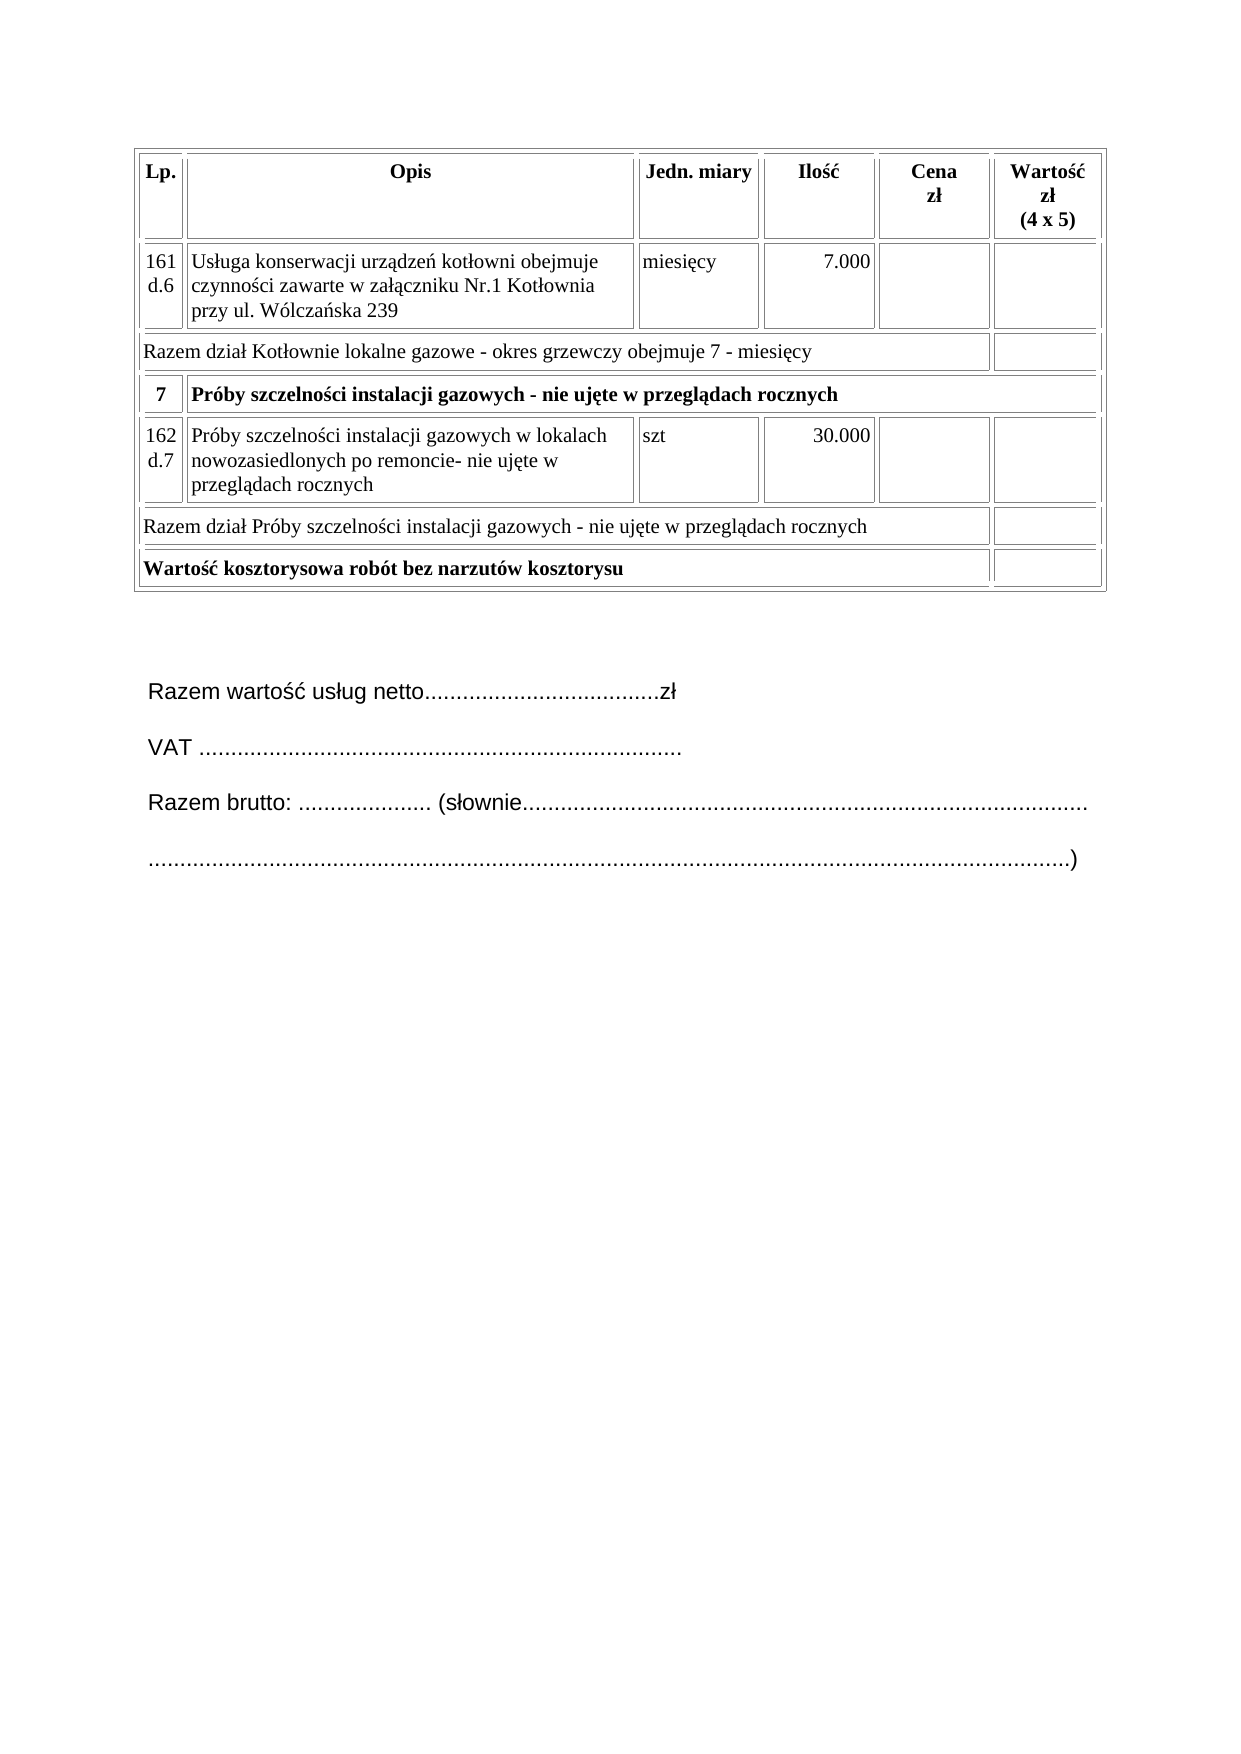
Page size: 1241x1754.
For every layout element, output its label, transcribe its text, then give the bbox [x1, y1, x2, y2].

table_cell [992, 502, 1103, 544]
table_cell [992, 544, 1103, 586]
table_cell miesięcy [636, 238, 761, 328]
table_cell [880, 244, 989, 328]
table_cell 7 [137, 370, 185, 412]
table_cell 161 d.6 [137, 238, 185, 328]
table_header Lp. [137, 149, 185, 238]
table_cell Razem dział Próby szczelności instalacji gazowych - nie ujęte w przeglądach rocznych [137, 502, 992, 544]
table_header Cena zł [876, 149, 992, 238]
table_header Ilość [761, 149, 876, 238]
text Razem brutto: ..................... (słownie......................................................................................... [148, 789, 1092, 815]
text Razem wartość usług netto.....................................zł [148, 678, 1092, 704]
table_cell Próby szczelności instalacji gazowych - nie ujęte w przeglądach rocznych [185, 370, 1103, 412]
table_cell [992, 238, 1103, 328]
table_cell Razem dział Kotłownie lokalne gazowe - okres grzewczy obejmuje 7 - miesięcy [137, 328, 992, 370]
table_cell Wartość kosztorysowa robót bez narzutów kosztorysu [137, 544, 992, 586]
table_cell 7.000 [761, 238, 876, 328]
table_cell Usługa konserwacji urządzeń kotłowni obejmuje czynności zawarte w załączniku Nr.1 Kotłownia przy ul. Wólczańska 239 [185, 238, 636, 328]
text VAT ............................................................................ [148, 733, 1092, 760]
table_cell [876, 413, 992, 502]
table_header Jedn. miary [636, 149, 761, 238]
table_cell [992, 412, 1103, 502]
text .................................................................................................................................................) [148, 844, 1092, 871]
table_cell [876, 238, 992, 328]
table_cell Próby szczelności instalacji gazowych w lokalach nowozasiedlonych po remoncie- nie ujęte w przeglądach rocznych [185, 412, 636, 502]
table_header Opis [185, 149, 636, 238]
table_header Wartość zł (4 x 5) [992, 149, 1103, 238]
table_cell [880, 418, 989, 502]
table_cell [992, 328, 1103, 370]
table_cell 30.000 [761, 413, 876, 502]
table_cell szt [636, 413, 761, 502]
table_cell 162 d.7 [137, 412, 185, 502]
